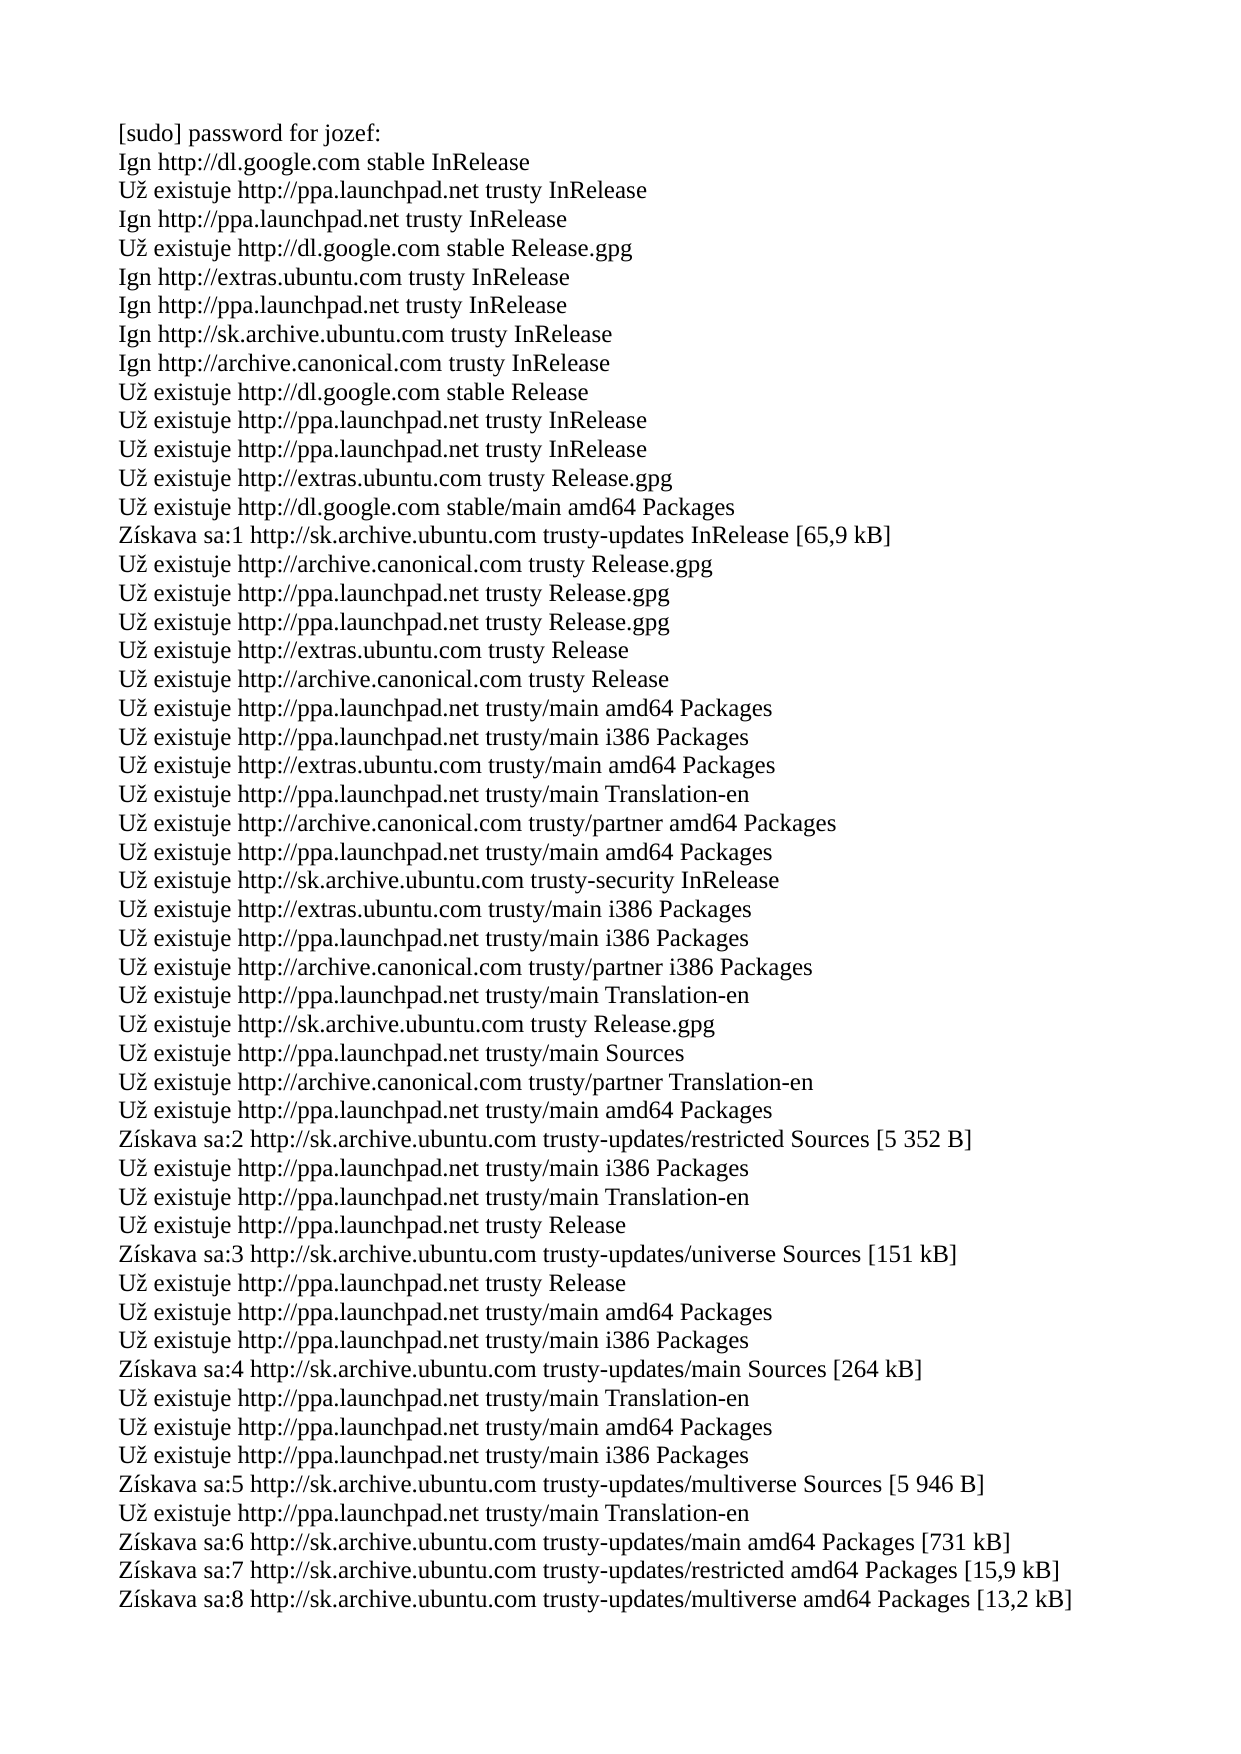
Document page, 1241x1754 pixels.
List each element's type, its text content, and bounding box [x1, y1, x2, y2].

text Už existuje http://ppa.launchpad.net trusty Release [118, 1211, 1122, 1239]
text Ign http://extras.ubuntu.com trusty InRelease [118, 262, 1122, 291]
text Už existuje http://ppa.launchpad.net trusty InRelease [118, 434, 1122, 463]
text Už existuje http://ppa.launchpad.net trusty/main Sources [118, 1038, 1122, 1067]
text Už existuje http://ppa.launchpad.net trusty/main amd64 Packages [118, 1297, 1122, 1326]
text Už existuje http://ppa.launchpad.net trusty InRelease [118, 176, 1122, 204]
text Už existuje http://extras.ubuntu.com trusty/main i386 Packages [118, 894, 1122, 923]
text Už existuje http://ppa.launchpad.net trusty/main i386 Packages [118, 1441, 1122, 1469]
text Už existuje http://ppa.launchpad.net trusty/main Translation-en [118, 779, 1122, 808]
text Ign http://dl.google.com stable InRelease [118, 147, 1122, 176]
text Už existuje http://ppa.launchpad.net trusty/main i386 Packages [118, 1326, 1122, 1354]
text Získava sa:1 http://sk.archive.ubuntu.com trusty-updates InRelease [65,9 kB] [118, 521, 1122, 549]
text Už existuje http://ppa.launchpad.net trusty/main amd64 Packages [118, 693, 1122, 722]
text Získava sa:8 http://sk.archive.ubuntu.com trusty-updates/multiverse amd64 Packages [13,2 kB] [118, 1584, 1122, 1613]
text Už existuje http://extras.ubuntu.com trusty Release.gpg [118, 463, 1122, 492]
text Ign http://ppa.launchpad.net trusty InRelease [118, 204, 1122, 233]
text Už existuje http://sk.archive.ubuntu.com trusty-security InRelease [118, 866, 1122, 894]
text Už existuje http://archive.canonical.com trusty/partner amd64 Packages [118, 808, 1122, 837]
text Už existuje http://archive.canonical.com trusty Release.gpg [118, 549, 1122, 578]
text [sudo] password for jozef: [118, 118, 1122, 147]
text Už existuje http://extras.ubuntu.com trusty Release [118, 636, 1122, 664]
text Ign http://ppa.launchpad.net trusty InRelease [118, 291, 1122, 319]
text Už existuje http://ppa.launchpad.net trusty/main amd64 Packages [118, 1096, 1122, 1124]
text Už existuje http://archive.canonical.com trusty Release [118, 664, 1122, 693]
text Získava sa:2 http://sk.archive.ubuntu.com trusty-updates/restricted Sources [5 352 B] [118, 1124, 1122, 1153]
text Už existuje http://sk.archive.ubuntu.com trusty Release.gpg [118, 1009, 1122, 1038]
text Už existuje http://archive.canonical.com trusty/partner i386 Packages [118, 952, 1122, 981]
text Už existuje http://ppa.launchpad.net trusty/main Translation-en [118, 1182, 1122, 1211]
text Už existuje http://ppa.launchpad.net trusty Release.gpg [118, 578, 1122, 607]
text Už existuje http://ppa.launchpad.net trusty/main i386 Packages [118, 1153, 1122, 1182]
text Už existuje http://ppa.launchpad.net trusty InRelease [118, 406, 1122, 434]
text Už existuje http://ppa.launchpad.net trusty/main amd64 Packages [118, 837, 1122, 866]
text Už existuje http://ppa.launchpad.net trusty/main Translation-en [118, 1383, 1122, 1412]
text Už existuje http://ppa.launchpad.net trusty Release [118, 1268, 1122, 1297]
text Už existuje http://ppa.launchpad.net trusty/main Translation-en [118, 1498, 1122, 1527]
text Už existuje http://dl.google.com stable Release.gpg [118, 233, 1122, 262]
text Získava sa:6 http://sk.archive.ubuntu.com trusty-updates/main amd64 Packages [731 kB] [118, 1527, 1122, 1556]
text Už existuje http://ppa.launchpad.net trusty/main i386 Packages [118, 923, 1122, 952]
text Ign http://archive.canonical.com trusty InRelease [118, 348, 1122, 377]
text Už existuje http://dl.google.com stable Release [118, 377, 1122, 406]
text Už existuje http://ppa.launchpad.net trusty/main amd64 Packages [118, 1412, 1122, 1441]
text Získava sa:3 http://sk.archive.ubuntu.com trusty-updates/universe Sources [151 kB] [118, 1239, 1122, 1268]
text Získava sa:4 http://sk.archive.ubuntu.com trusty-updates/main Sources [264 kB] [118, 1354, 1122, 1383]
text Už existuje http://extras.ubuntu.com trusty/main amd64 Packages [118, 751, 1122, 779]
text Ign http://sk.archive.ubuntu.com trusty InRelease [118, 319, 1122, 348]
text Už existuje http://ppa.launchpad.net trusty/main Translation-en [118, 981, 1122, 1009]
text Už existuje http://dl.google.com stable/main amd64 Packages [118, 492, 1122, 521]
text Získava sa:5 http://sk.archive.ubuntu.com trusty-updates/multiverse Sources [5 946 B] [118, 1469, 1122, 1498]
text Už existuje http://ppa.launchpad.net trusty Release.gpg [118, 607, 1122, 636]
text Už existuje http://ppa.launchpad.net trusty/main i386 Packages [118, 722, 1122, 751]
text Získava sa:7 http://sk.archive.ubuntu.com trusty-updates/restricted amd64 Packages [15,9 kB] [118, 1556, 1122, 1584]
text Už existuje http://archive.canonical.com trusty/partner Translation-en [118, 1067, 1122, 1096]
